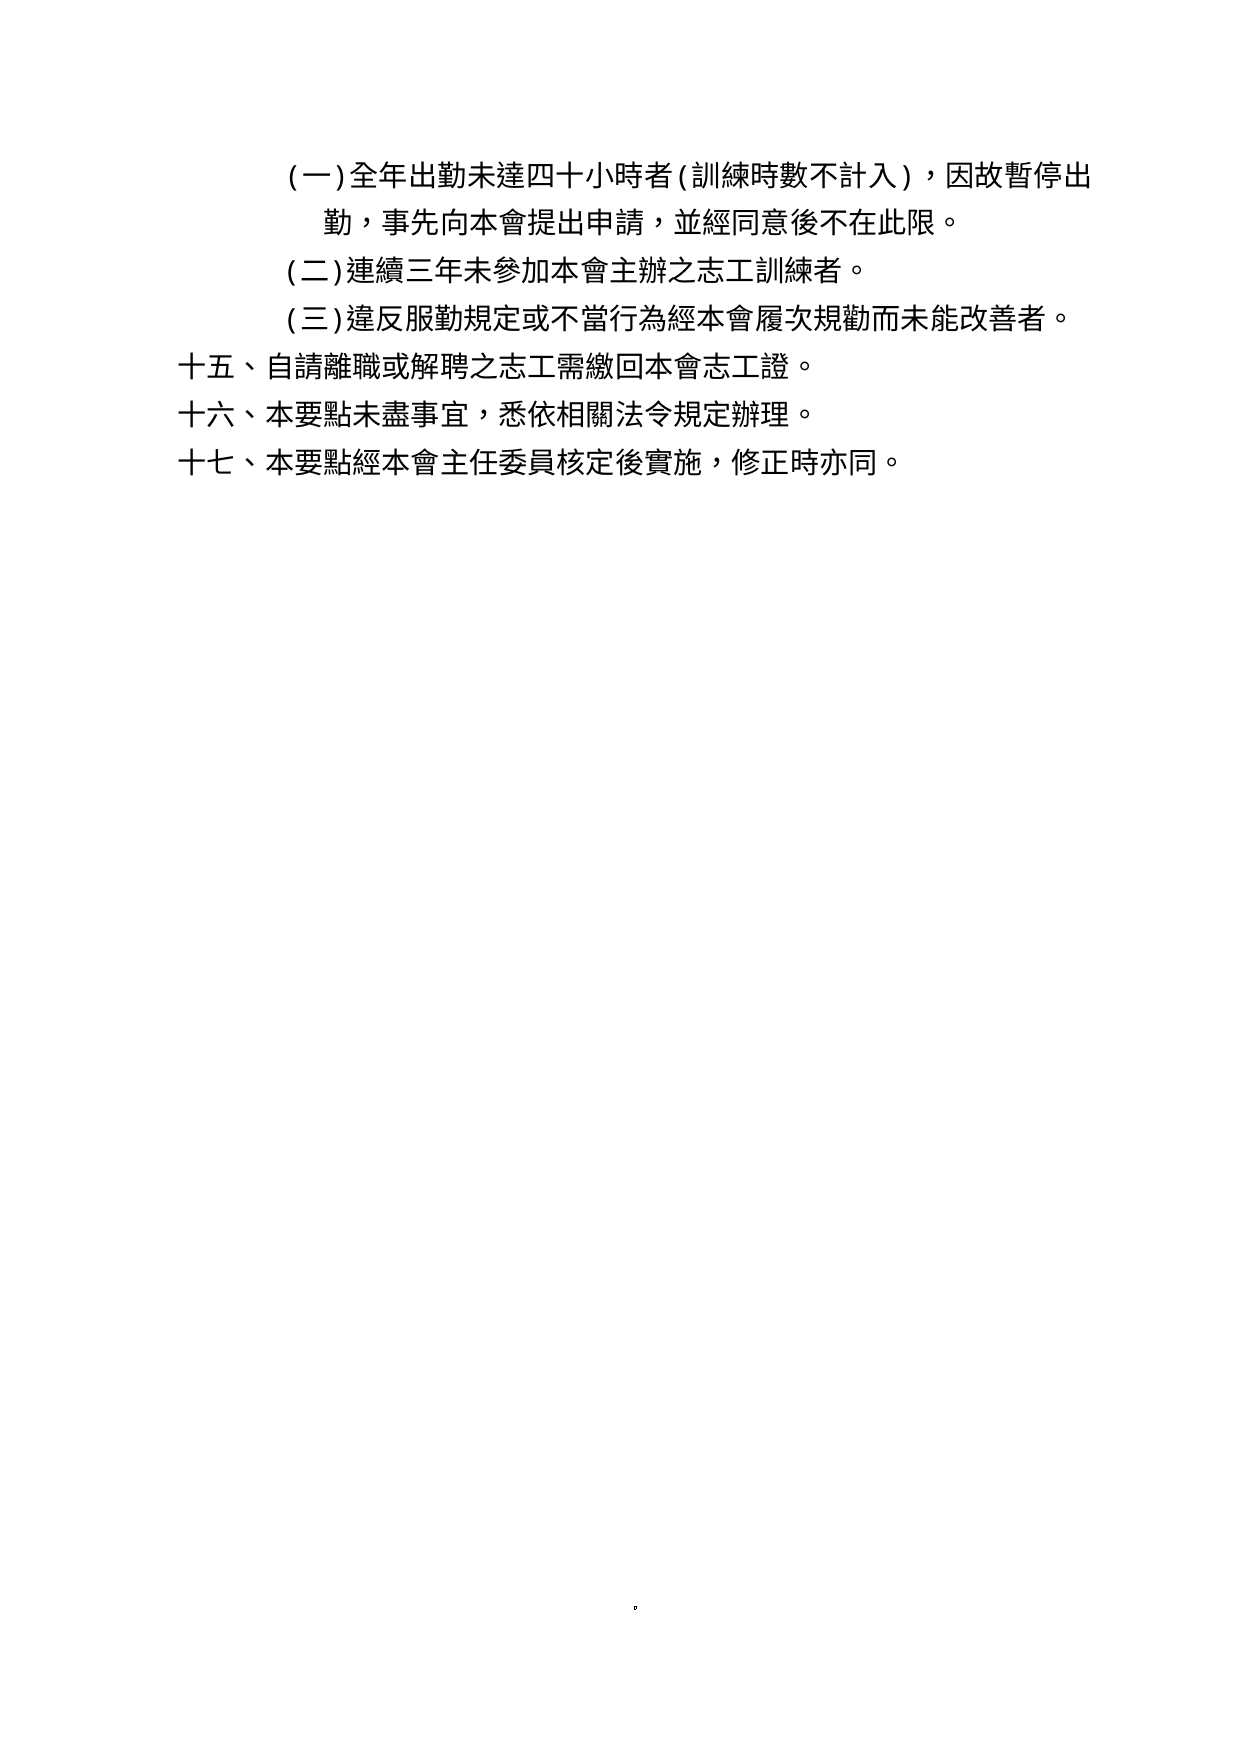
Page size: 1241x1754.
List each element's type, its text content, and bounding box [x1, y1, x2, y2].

text (三)違反服勤規定或不當行為經本會履次規勸而未能改善者。 [177, 291, 1092, 339]
text (二)連續三年未參加本會主辦之志工訓練者。 [177, 243, 1092, 291]
text (一)全年出勤未達四十小時者(訓練時數不計入)，因故暫停出勤，事先向本會提出申請，並經同意後不在此限。 [177, 148, 1092, 243]
text 十五、自請離職或解聘之志工需繳回本會志工證。 [177, 339, 1092, 387]
text 十七、本要點經本會主任委員核定後實施，修正時亦同。 [177, 435, 1092, 483]
text 十六、本要點未盡事宜，悉依相關法令規定辦理。 [177, 387, 1092, 435]
